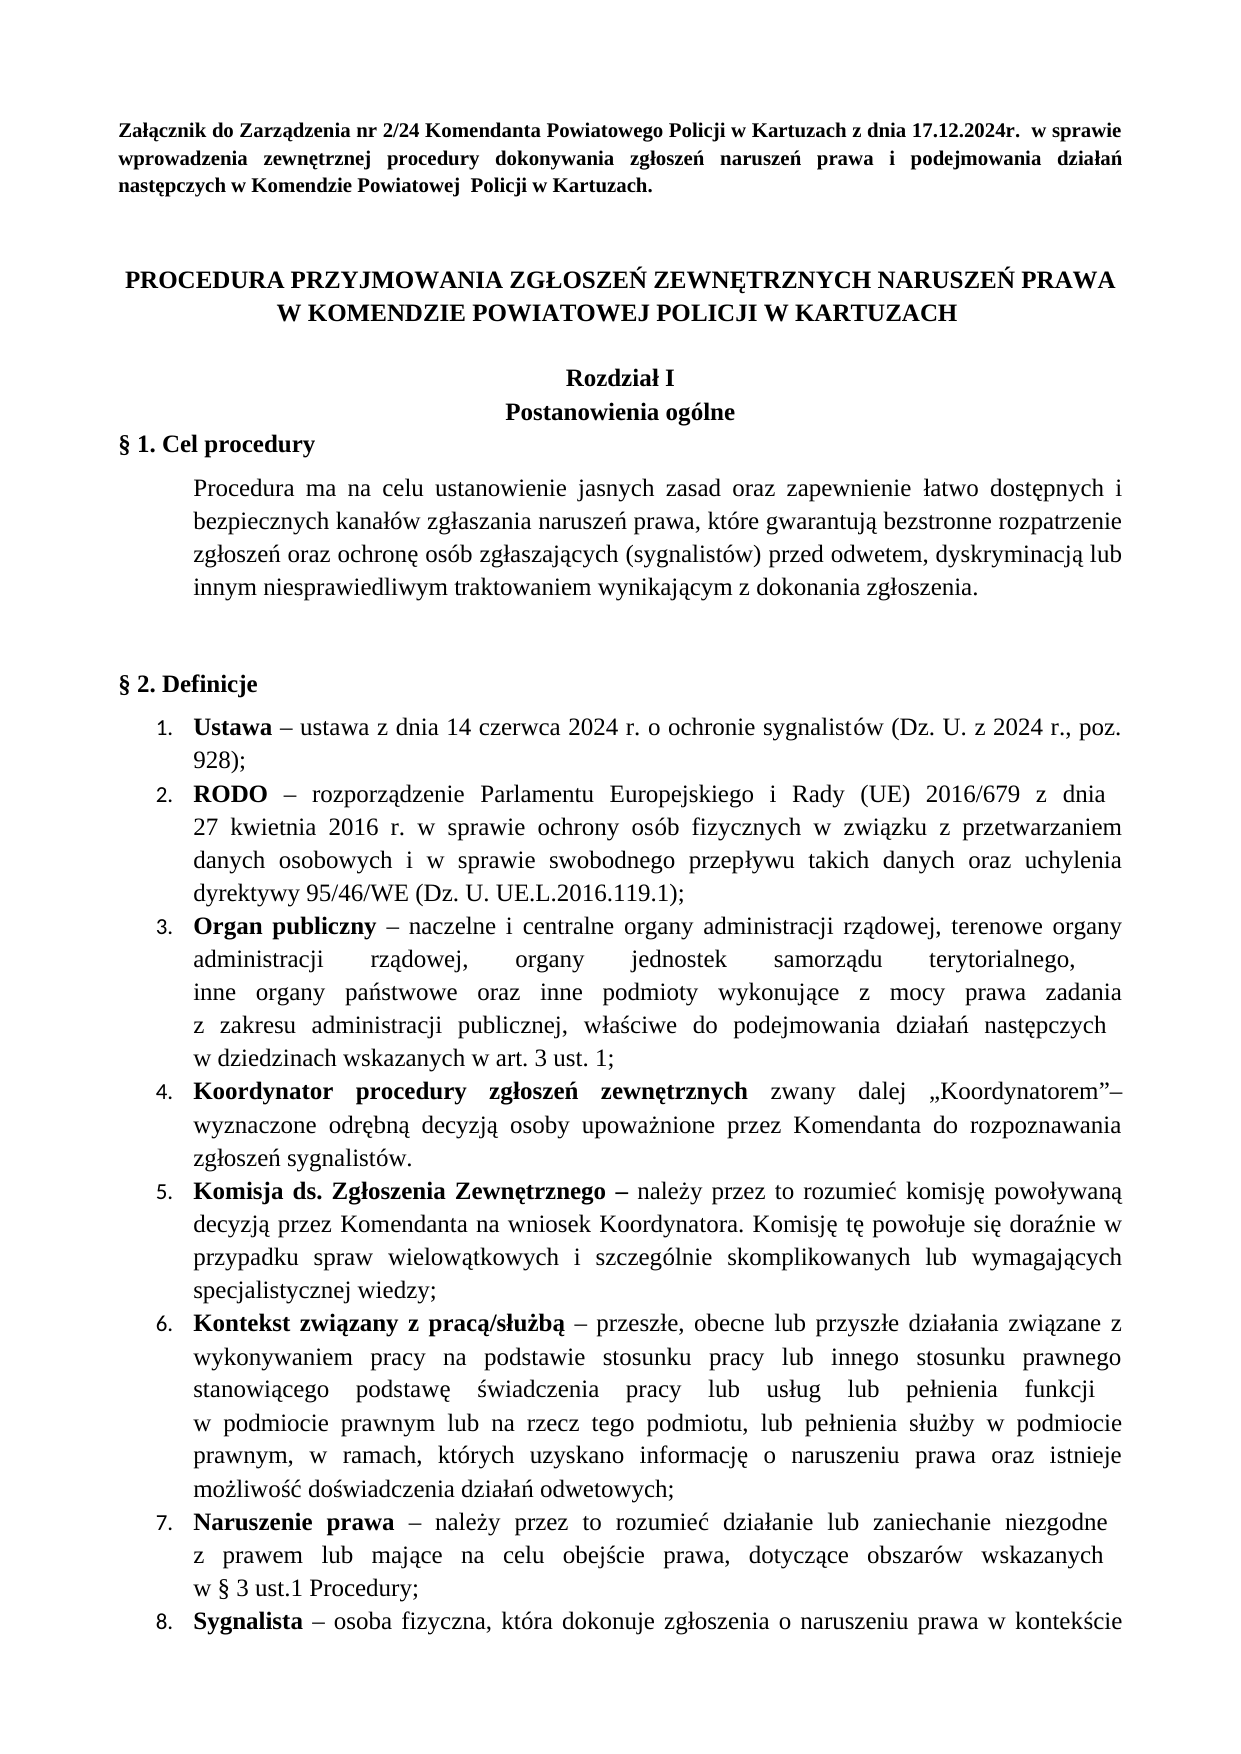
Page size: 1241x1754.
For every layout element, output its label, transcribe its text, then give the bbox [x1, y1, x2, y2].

list RODO – rozporządzenie Parlamentu Europejskiego i Rady (UE) 2016/679 z dnia 27 kwietnia 2016 r. w sprawie ochrony osób fizycznych w związku z przetwarzaniem danych osobowych i w sprawie swobodnego przepływu takich danych oraz uchylenia dyrektywy 95/46/WE (Dz. U. UE.L.2016.119.1); [156, 779, 1122, 907]
list Komisja ds. Zgłoszenia Zewnętrznego – należy przez to rozumieć komisję powoływaną decyzją przez Komendanta na wniosek Koordynatora. Komisję tę powołuje się doraźnie w przypadku spraw wielowątkowych i szczególnie skomplikowanych lub wymagających specjalistycznej wiedzy; [156, 1176, 1122, 1304]
list Organ publiczny – naczelne i centralne organy administracji rządowej, terenowe organy administracji rządowej, organy jednostek samorządu terytorialnego, inne organy państwowe oraz inne podmioty wykonujące z mocy prawa zadania z zakresu administracji publicznej, właściwe do podejmowania działań następczych w dziedzinach wskazanych w art. 3 ust. 1; [156, 911, 1122, 1072]
text Rozdział I [118, 363, 1122, 392]
list Sygnalista – osoba fizyczna, która dokonuje zgłoszenia o naruszeniu prawa w kontekście [156, 1606, 1122, 1635]
list Ustawa – ustawa z dnia 14 czerwca 2024 r. o ochronie sygnalistów (Dz. U. z 2024 r., poz. 928); [156, 712, 1122, 774]
text § 1. Cel procedury [118, 429, 1122, 458]
text § 2. Definicje [118, 669, 1122, 698]
text Postanowienia ogólne [118, 397, 1122, 425]
text PROCEDURA PRZYJMOWANIA ZGŁOSZEŃ ZEWNĘTRZNYCH NARUSZEŃ PRAWA W KOMENDZIE POWIATOWEJ POLICJI W KARTUZACH [118, 265, 1122, 327]
list Naruszenie prawa – należy przez to rozumieć działanie lub zaniechanie niezgodne z prawem lub mające na celu obejście prawa, dotyczące obszarów wskazanych w § 3 ust.1 Procedury; [156, 1507, 1122, 1602]
text Załącznik do Zarządzenia nr 2/24 Komendanta Powiatowego Policji w Kartuzach z dnia 17.12.2024r. w sprawie wprowadzenia zewnętrznej procedury dokonywania zgłoszeń naruszeń prawa i podejmowania działań następczych w Komendzie Powiatowej Policji w Kartuzach. [118, 118, 1122, 197]
list Kontekst związany z pracą/służbą – przeszłe, obecne lub przyszłe działania związane z wykonywaniem pracy na podstawie stosunku pracy lub innego stosunku prawnego stanowiącego podstawę świadczenia pracy lub usług lub pełnienia funkcji w podmiocie prawnym lub na rzecz tego podmiotu, lub pełnienia służby w podmiocie prawnym, w ramach, których uzyskano informację o naruszeniu prawa oraz istnieje możliwość doświadczenia działań odwetowych; [156, 1308, 1122, 1502]
list Koordynator procedury zgłoszeń zewnętrznych zwany dalej „Koordynatorem”– wyznaczone odrębną decyzją osoby upoważnione przez Komendanta do rozpoznawania zgłoszeń sygnalistów. [156, 1076, 1122, 1172]
text Procedura ma na celu ustanowienie jasnych zasad oraz zapewnienie łatwo dostępnych i bezpiecznych kanałów zgłaszania naruszeń prawa, które gwarantują bezstronne rozpatrzenie zgłoszeń oraz ochronę osób zgłaszających (sygnalistów) przed odwetem, dyskryminacją lub innym niesprawiedliwym traktowaniem wynikającym z dokonania zgłoszenia. [193, 473, 1122, 601]
